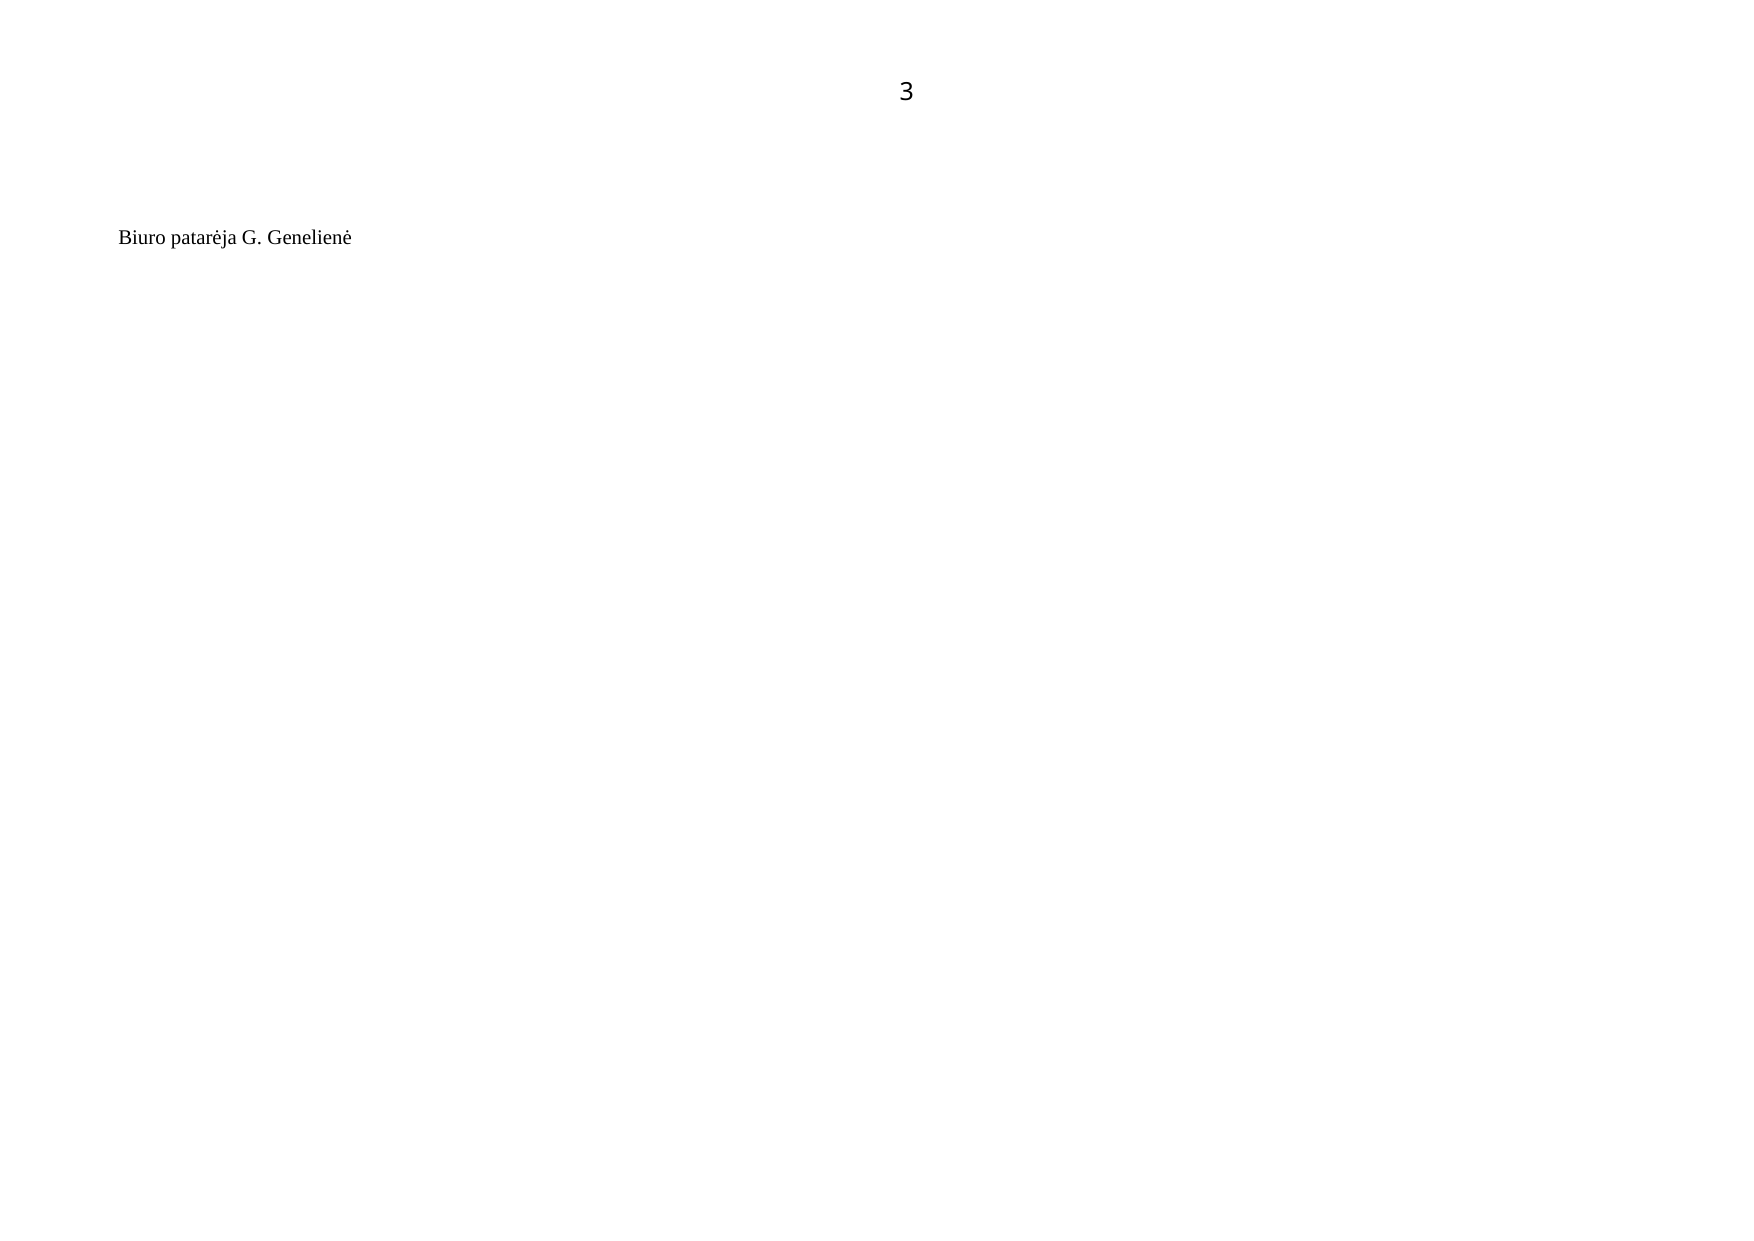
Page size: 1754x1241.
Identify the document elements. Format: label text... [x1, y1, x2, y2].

text Biuro patarėja G. Genelienė [118, 225, 1695, 249]
